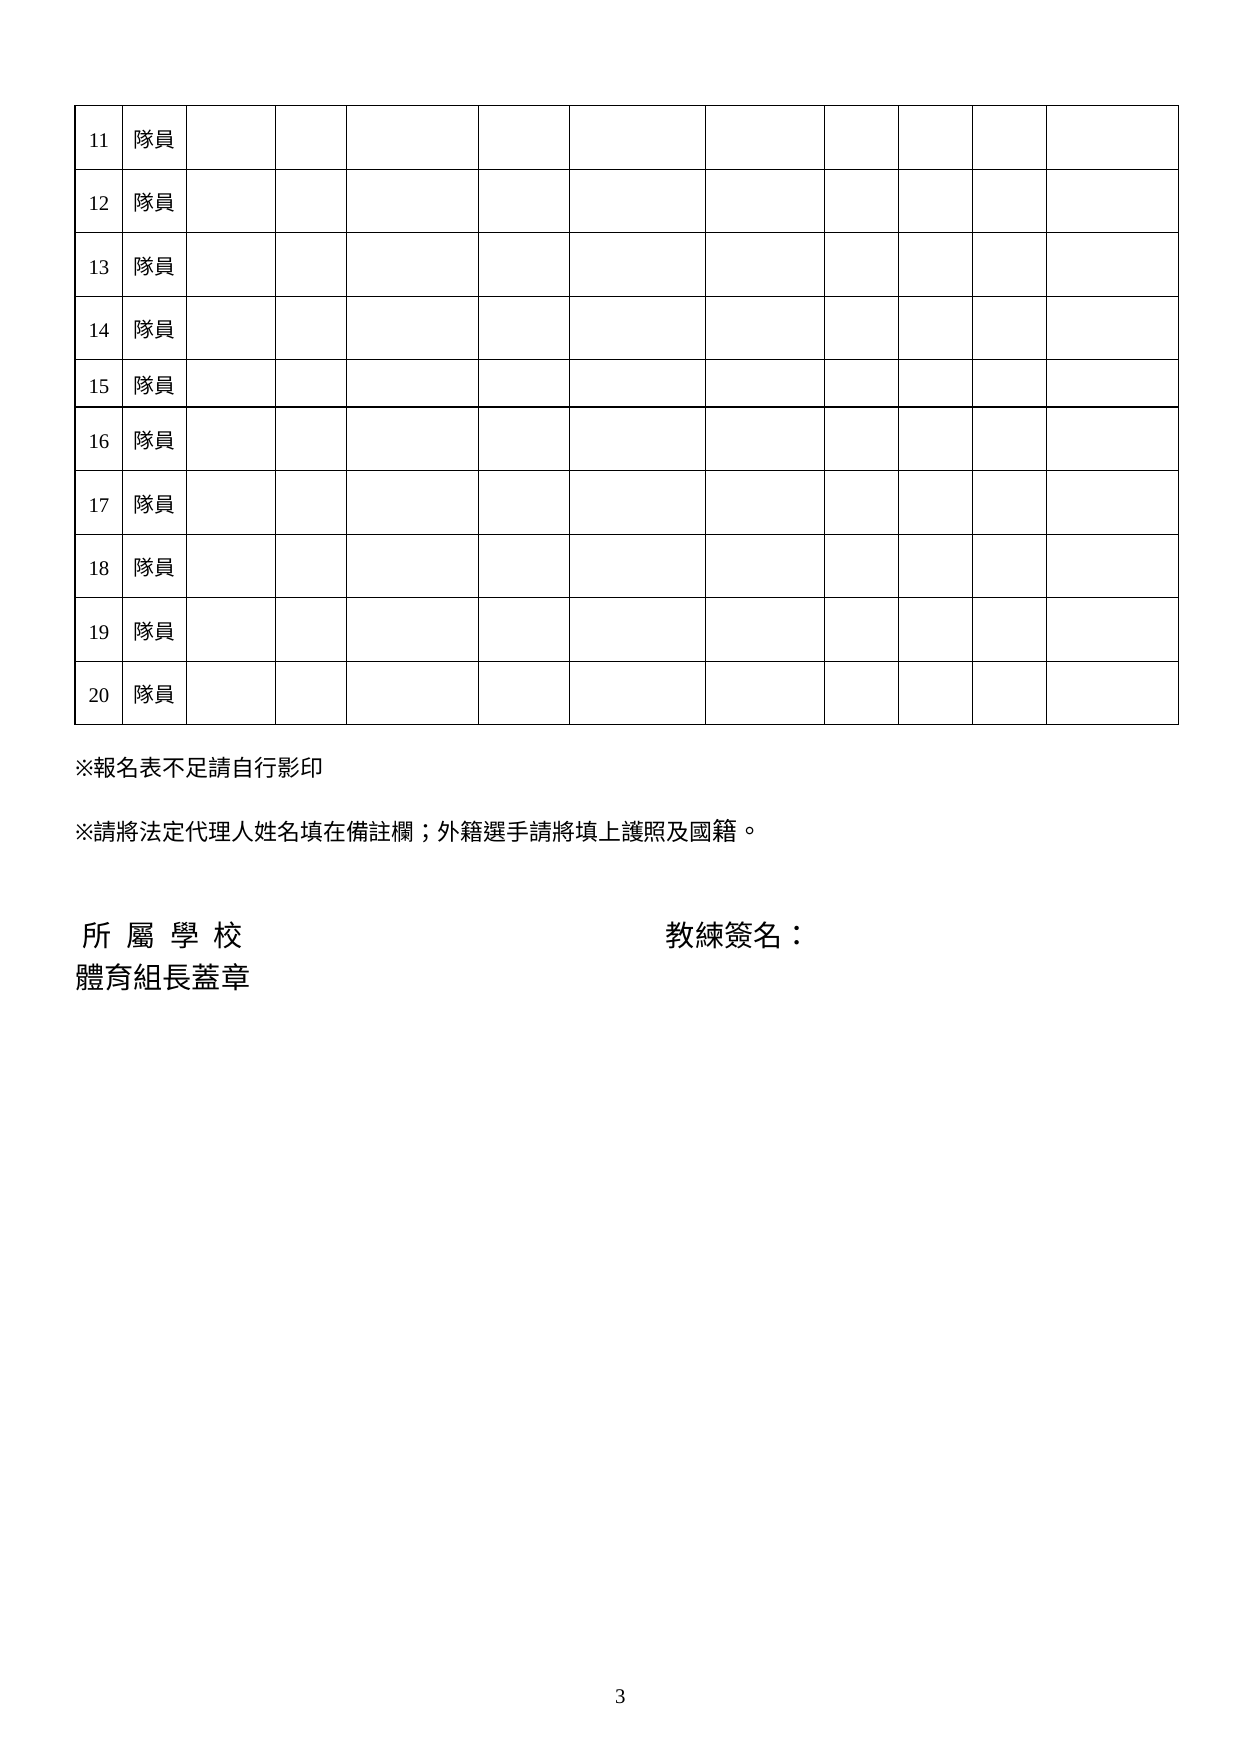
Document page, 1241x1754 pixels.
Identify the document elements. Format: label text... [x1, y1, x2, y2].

table_cell [825, 535, 898, 597]
table_cell [973, 170, 1046, 232]
table_cell 隊員 [123, 408, 186, 470]
table_cell [706, 106, 824, 168]
table_cell 15 [76, 360, 122, 406]
table_cell [825, 662, 898, 724]
table_cell [276, 662, 346, 724]
table_cell [570, 106, 705, 168]
table_cell 隊員 [123, 471, 186, 533]
table_cell [276, 297, 346, 359]
table_cell [825, 233, 898, 296]
table_cell [1047, 297, 1178, 359]
table_cell [347, 535, 478, 597]
table_cell [706, 662, 824, 724]
table_cell [1047, 360, 1178, 406]
table_cell [1047, 408, 1178, 470]
table_cell 19 [76, 598, 122, 661]
text ※報名表不足請自行影印 [75, 725, 1165, 788]
table_cell [479, 471, 569, 533]
table_cell [276, 598, 346, 661]
table_cell 隊員 [123, 662, 186, 724]
table_cell [347, 471, 478, 533]
table_cell [187, 408, 275, 470]
table_cell [347, 297, 478, 359]
table_cell [570, 170, 705, 232]
table_cell [347, 408, 478, 470]
table_cell [479, 662, 569, 724]
table_cell [479, 170, 569, 232]
table_cell [973, 535, 1046, 597]
table_cell [570, 471, 705, 533]
table_cell [570, 360, 705, 406]
table_cell 18 [76, 535, 122, 597]
table_cell [187, 233, 275, 296]
table_cell [479, 360, 569, 406]
table_cell [276, 170, 346, 232]
table_cell [347, 233, 478, 296]
table_cell [479, 535, 569, 597]
table_cell [973, 360, 1046, 406]
table_cell [899, 471, 972, 533]
table_cell [187, 170, 275, 232]
table_cell [1047, 233, 1178, 296]
table_cell [973, 297, 1046, 359]
table_cell [1047, 471, 1178, 533]
table_cell [973, 233, 1046, 296]
table_cell [1047, 598, 1178, 661]
table_cell [825, 598, 898, 661]
table_cell [706, 360, 824, 406]
table_cell [825, 360, 898, 406]
table_cell 隊員 [123, 233, 186, 296]
table_cell 隊員 [123, 360, 186, 406]
table_cell [187, 360, 275, 406]
table_cell 12 [76, 170, 122, 232]
table_cell [570, 233, 705, 296]
table_cell [570, 408, 705, 470]
table_cell [1047, 170, 1178, 232]
table_cell 11 [76, 106, 122, 168]
text 體育組長蓋章 [75, 955, 1165, 997]
table_cell [479, 233, 569, 296]
table_cell [1047, 106, 1178, 168]
table_cell [706, 170, 824, 232]
table_cell 隊員 [123, 598, 186, 661]
table_cell [899, 106, 972, 168]
table_cell [825, 471, 898, 533]
table_cell [187, 535, 275, 597]
table_cell [187, 598, 275, 661]
table_cell [347, 662, 478, 724]
table_cell 13 [76, 233, 122, 296]
table_cell 17 [76, 471, 122, 533]
table_cell [347, 106, 478, 168]
text ※請將法定代理人姓名填在備註欄；外籍選手請將填上護照及國籍。 [75, 788, 1165, 850]
table_cell [570, 535, 705, 597]
table_cell 隊員 [123, 170, 186, 232]
table_cell 16 [76, 408, 122, 470]
table_cell [706, 598, 824, 661]
table_cell [276, 233, 346, 296]
text 所 屬 學 校 教練簽名： [75, 913, 1165, 955]
table_cell [973, 408, 1046, 470]
table_cell [276, 106, 346, 168]
table_cell [276, 408, 346, 470]
table_cell [825, 170, 898, 232]
table_cell [347, 598, 478, 661]
table_cell 20 [76, 662, 122, 724]
table_cell [706, 535, 824, 597]
table_cell [899, 662, 972, 724]
table_cell [1047, 535, 1178, 597]
table_cell [973, 471, 1046, 533]
table_cell [899, 297, 972, 359]
table_cell [479, 106, 569, 168]
table_cell [479, 598, 569, 661]
table_cell [899, 598, 972, 661]
table_cell [187, 471, 275, 533]
table_cell [276, 471, 346, 533]
table_cell 隊員 [123, 297, 186, 359]
table_cell 14 [76, 297, 122, 359]
table_cell [973, 106, 1046, 168]
table_cell [187, 297, 275, 359]
table_cell [706, 233, 824, 296]
table_cell [899, 535, 972, 597]
table_cell [570, 662, 705, 724]
table_cell [479, 408, 569, 470]
table_cell [899, 170, 972, 232]
table_cell [825, 106, 898, 168]
table_cell [187, 106, 275, 168]
table_cell [276, 535, 346, 597]
table_cell [570, 297, 705, 359]
table_cell [706, 471, 824, 533]
table_cell [1047, 662, 1178, 724]
table_cell [899, 360, 972, 406]
table_cell [899, 233, 972, 296]
table_cell [825, 408, 898, 470]
table_cell [570, 598, 705, 661]
table_cell [347, 360, 478, 406]
table_cell [825, 297, 898, 359]
table_cell [973, 598, 1046, 661]
table_cell 隊員 [123, 535, 186, 597]
table_cell [187, 662, 275, 724]
table_cell [347, 170, 478, 232]
table_cell [973, 662, 1046, 724]
table_cell [479, 297, 569, 359]
table_cell 隊員 [123, 106, 186, 168]
table_cell [706, 297, 824, 359]
table_cell [899, 408, 972, 470]
table_cell [276, 360, 346, 406]
table_cell [706, 408, 824, 470]
